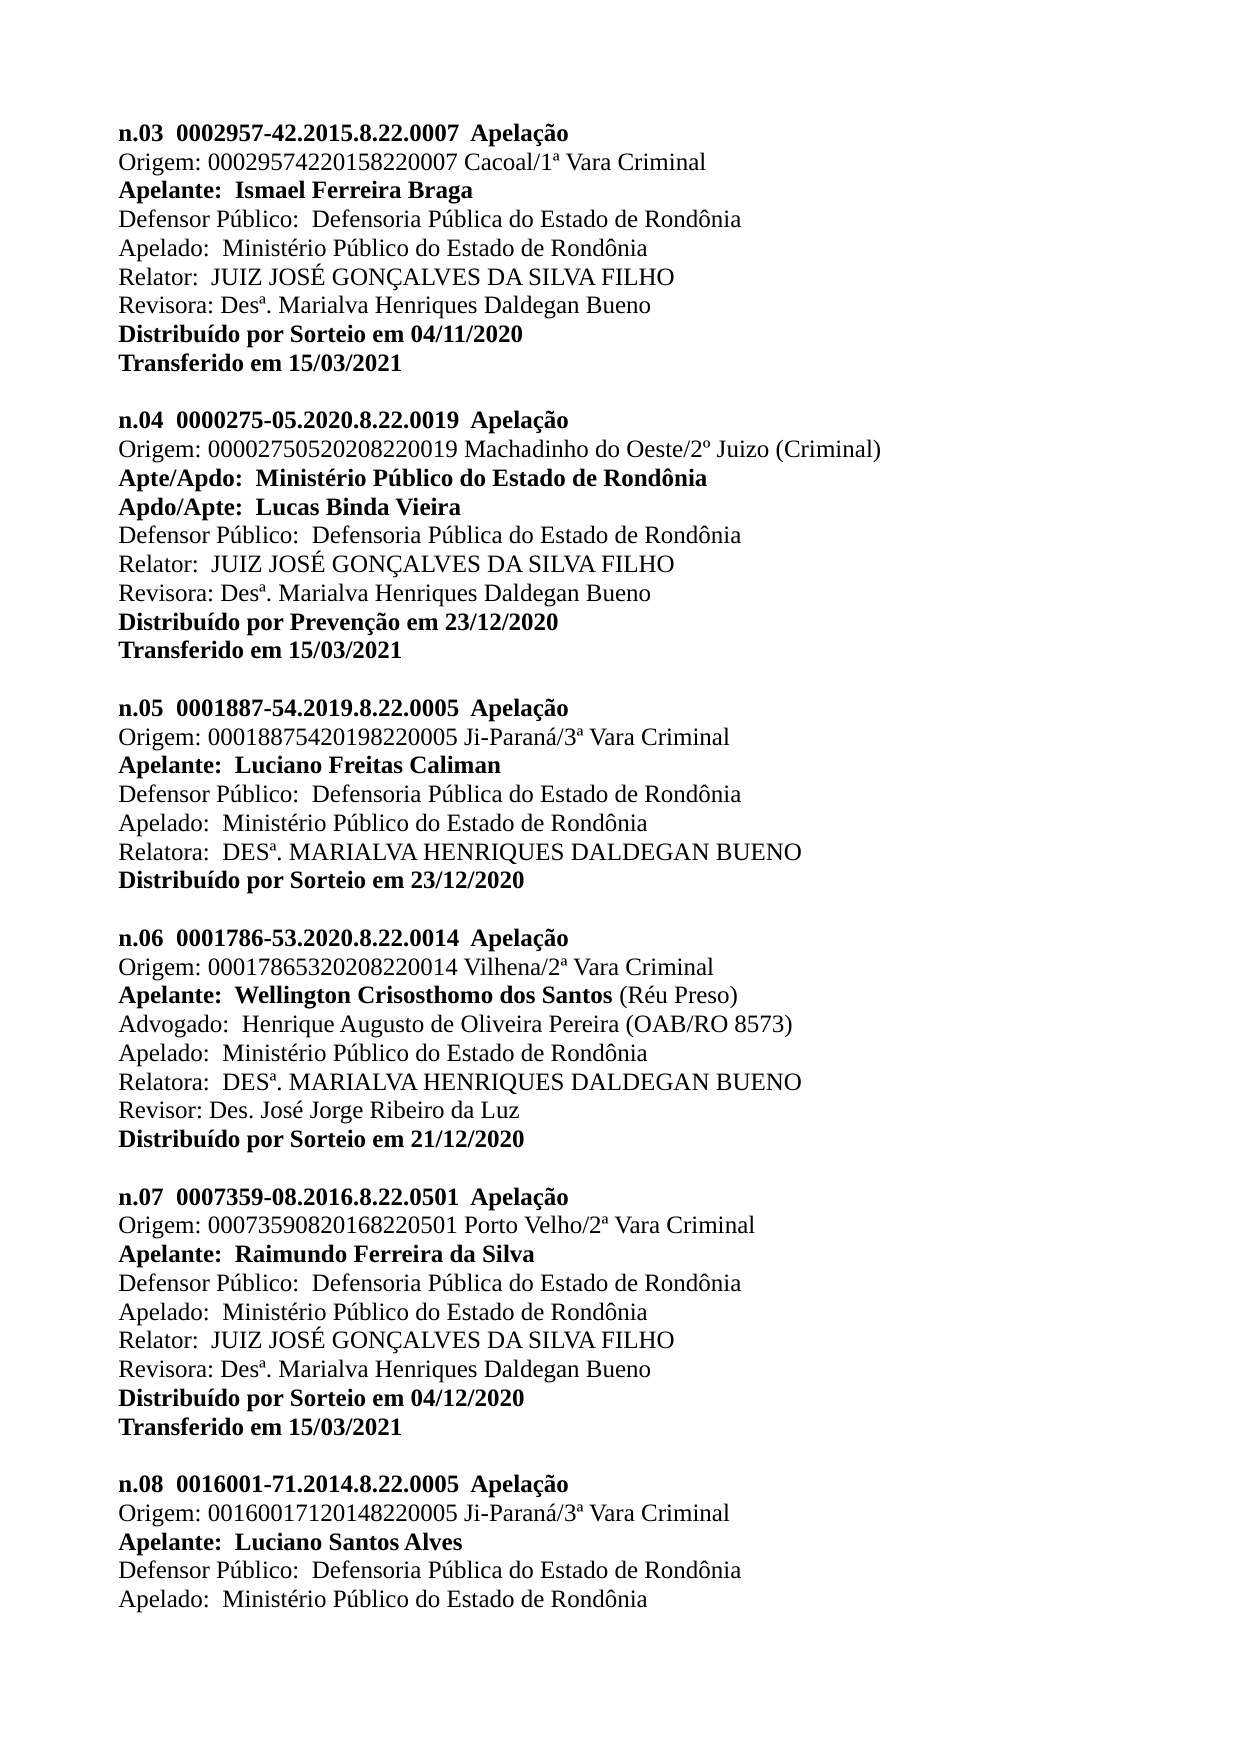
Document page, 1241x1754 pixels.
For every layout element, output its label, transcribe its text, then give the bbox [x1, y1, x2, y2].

text Relator: JUIZ JOSÉ GONÇALVES DA SILVA FILHO Revisora: Desª. Marialva Henriques Daldegan Bueno [118, 549, 1122, 607]
text Distribuído por Prevenção em 23/12/2020 Transferido em 15/03/2021 [118, 607, 1122, 664]
text Distribuído por Sorteio em 23/12/2020 [118, 866, 1122, 894]
text Apdo/Apte: Lucas Binda Vieira [118, 492, 1122, 521]
text Relatora: DESª. MARIALVA HENRIQUES DALDEGAN BUENO [118, 837, 1122, 866]
text Apelante: Raimundo Ferreira da Silva Defensor Público: Defensoria Pública do Estado de Rondônia Apelado: Ministério Público do Estado de Rondônia [118, 1239, 1122, 1326]
text n.03 0002957-42.2015.8.22.0007 Apelação Origem: 00029574220158220007 Cacoal/1ª Vara Criminal [118, 118, 1122, 176]
text n.04 0000275-05.2020.8.22.0019 Apelação Origem: 00002750520208220019 Machadinho do Oeste/2º Juizo (Criminal) [118, 406, 1122, 463]
text Distribuído por Sorteio em 04/12/2020 Transferido em 15/03/2021 [118, 1383, 1122, 1441]
text Apelante: Luciano Santos Alves Defensor Público: Defensoria Pública do Estado de Rondônia Apelado: Ministério Público do Estado de Rondônia [118, 1527, 1122, 1613]
text Apelante: Wellington Crisosthomo dos Santos (Réu Preso) Advogado: Henrique Augusto de Oliveira Pereira (OAB/RO 8573) Apelado: Ministério Público do Estado de Rondônia [118, 981, 1122, 1067]
text Apelante: Ismael Ferreira Braga Defensor Público: Defensoria Pública do Estado de Rondônia Apelado: Ministério Público do Estado de Rondônia [118, 176, 1122, 262]
text n.05 0001887-54.2019.8.22.0005 Apelação Origem: 00018875420198220005 Ji-Paraná/3ª Vara Criminal [118, 693, 1122, 751]
text Distribuído por Sorteio em 21/12/2020 [118, 1124, 1122, 1153]
text n.06 0001786-53.2020.8.22.0014 Apelação Origem: 00017865320208220014 Vilhena/2ª Vara Criminal [118, 923, 1122, 981]
text n.08 0016001-71.2014.8.22.0005 Apelação Origem: 00160017120148220005 Ji-Paraná/3ª Vara Criminal [118, 1469, 1122, 1527]
text Relatora: DESª. MARIALVA HENRIQUES DALDEGAN BUENO Revisor: Des. José Jorge Ribeiro da Luz [118, 1067, 1122, 1124]
text Distribuído por Sorteio em 04/11/2020 Transferido em 15/03/2021 [118, 319, 1122, 377]
text Relator: JUIZ JOSÉ GONÇALVES DA SILVA FILHO Revisora: Desª. Marialva Henriques Daldegan Bueno [118, 262, 1122, 319]
text Relator: JUIZ JOSÉ GONÇALVES DA SILVA FILHO Revisora: Desª. Marialva Henriques Daldegan Bueno [118, 1326, 1122, 1383]
text n.07 0007359-08.2016.8.22.0501 Apelação Origem: 00073590820168220501 Porto Velho/2ª Vara Criminal [118, 1182, 1122, 1239]
text Defensor Público: Defensoria Pública do Estado de Rondônia [118, 521, 1122, 549]
text Apte/Apdo: Ministério Público do Estado de Rondônia [118, 463, 1122, 492]
text Apelante: Luciano Freitas Caliman Defensor Público: Defensoria Pública do Estado de Rondônia Apelado: Ministério Público do Estado de Rondônia [118, 751, 1122, 837]
